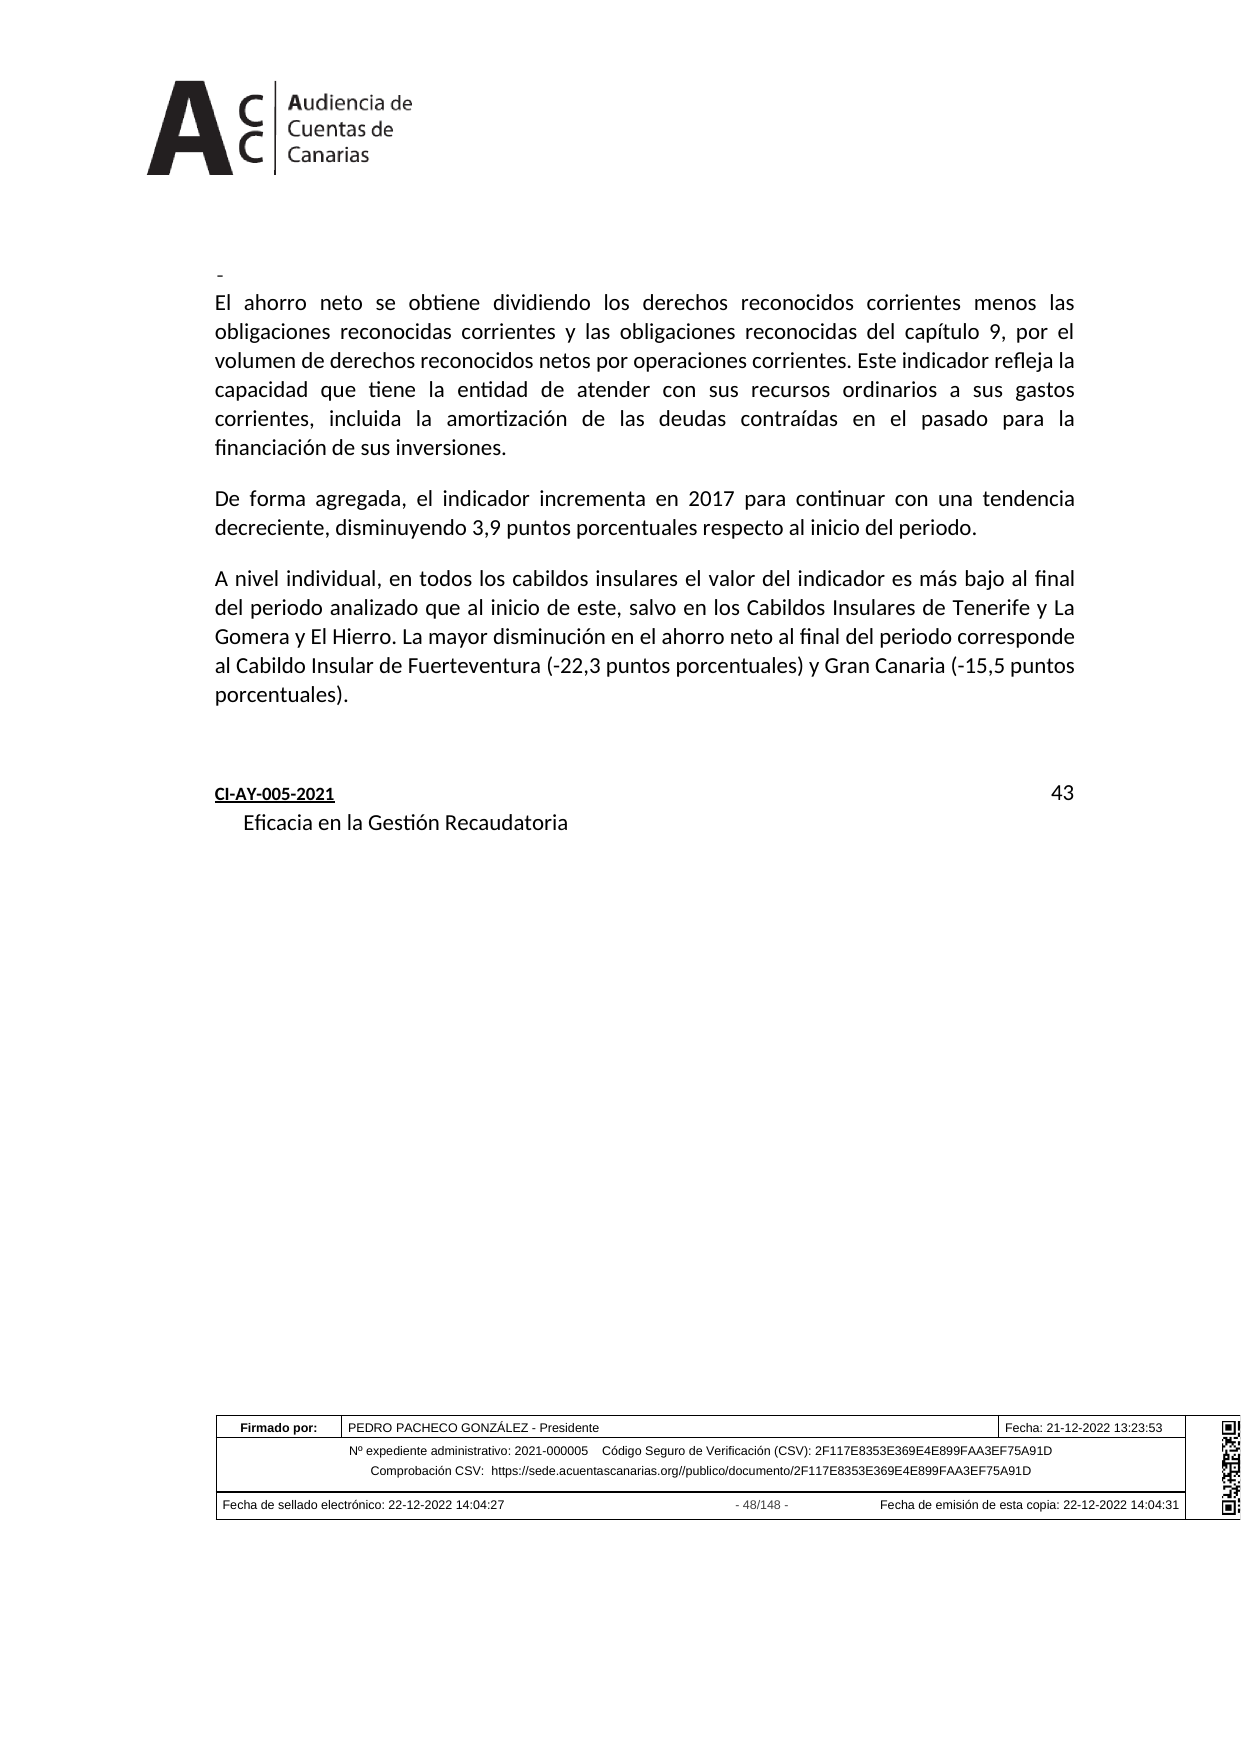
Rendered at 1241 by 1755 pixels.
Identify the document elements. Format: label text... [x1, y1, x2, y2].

text A nivel individual, en todos los cabildos insulares el valor del indicador es más bajo al final del periodo analizado que al inicio de este, salvo en los Cabildos Insulares de Tenerife y La Gomera y El Hierro. La mayor disminución en el ahorro neto al final del periodo corresponde al Cabildo Insular de Fuerteventura (-22,3 puntos porcentuales) y Gran Canaria (-15,5 puntos porcentuales). [214, 564, 1077, 708]
text Eficacia en la Gestión Recaudatoria [243, 808, 1077, 836]
text El ahorro neto se obtiene dividiendo los derechos reconocidos corrientes menos las obligaciones reconocidas corrientes y las obligaciones reconocidas del capítulo 9, por el volumen de derechos reconocidos netos por operaciones corrientes. Este indicador refleja la capacidad que tiene la entidad de atender con sus recursos ordinarios a sus gastos corrientes, incluida la amortización de las deudas contraídas en el pasado para la financiación de sus inversiones. [214, 288, 1077, 461]
subtitle CI-AY-005-2021 43 [214, 778, 1078, 806]
text De forma agregada, el indicador incrementa en 2017 para continuar con una tendencia decreciente, disminuyendo 3,9 puntos porcentuales respecto al inicio del periodo. [214, 484, 1077, 541]
